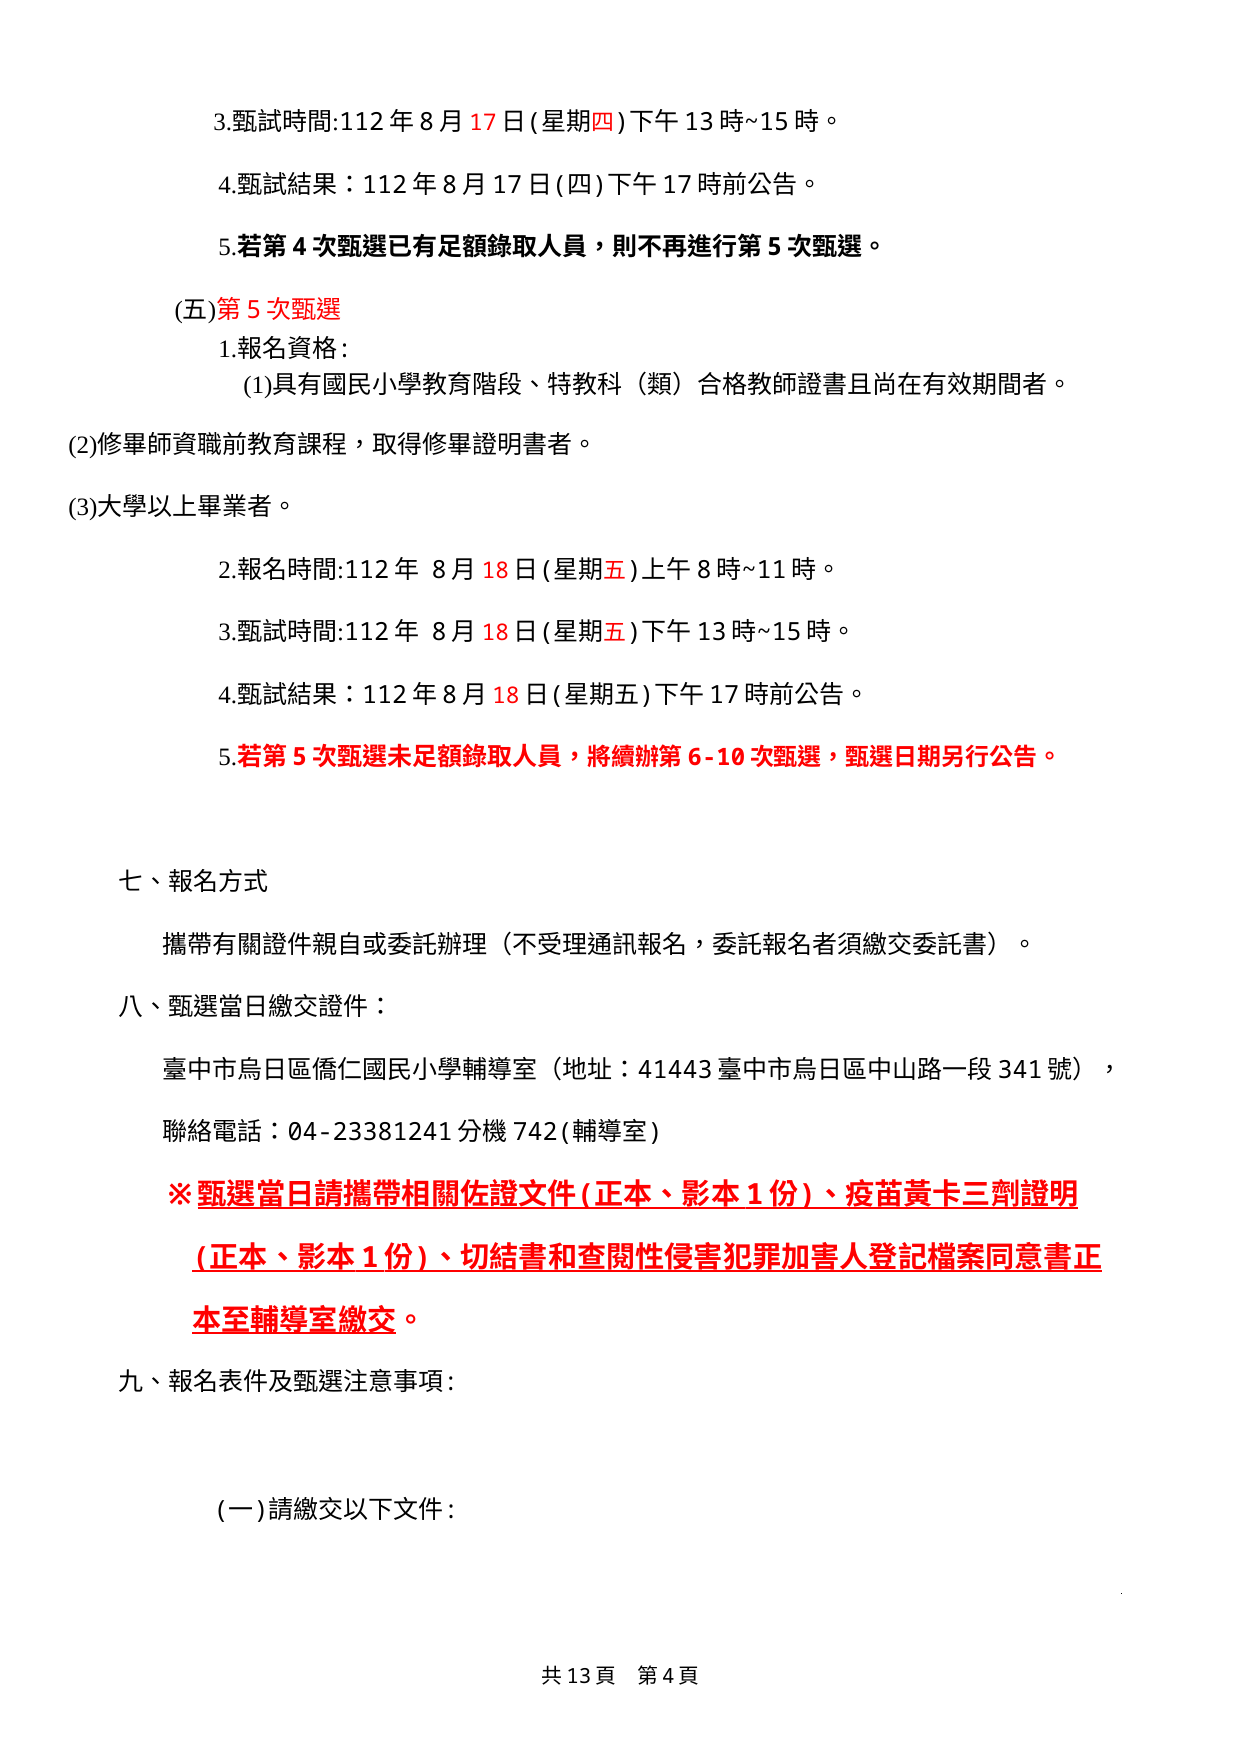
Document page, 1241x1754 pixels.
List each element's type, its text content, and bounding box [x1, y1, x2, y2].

text 1.報名資格: [218, 328, 1122, 364]
text 5.若第4次甄選已有足額錄取人員，則不再進行第5次甄選。 [218, 203, 1122, 266]
text 聯絡電話：04-23381241分機742(輔導室) [162, 1088, 1122, 1151]
text (3)大學以上畢業者。 [68, 463, 1122, 526]
text (一)請繳交以下文件: [119, 1402, 1121, 1593]
text 攜帶有關證件親自或委託辦理（不受理通訊報名，委託報名者須繳交委託書）。 [162, 901, 1122, 963]
text 2.報名時間:112年 8月18日(星期五)上午8時~11時。 [218, 526, 1122, 588]
text 七、報名方式 [118, 838, 1122, 901]
text 5.若第5次甄選未足額錄取人員，將續辦第6-10次甄選，甄選日期另行公告。 [218, 713, 1122, 776]
text 臺中市烏日區僑仁國民小學輔導室（地址：41443臺中市烏日區中山路一段341號）， [162, 1026, 1122, 1088]
text 3.甄試時間:112年8月17日(星期四)下午13時~15時。 [207, 78, 1122, 141]
text 4.甄試結果：112年8月18日(星期五)下午17時前公告。 [218, 651, 1122, 713]
text (2)修畢師資職前教育課程，取得修畢證明書者。 [68, 401, 1122, 463]
text 4.甄試結果：112年8月17日(四)下午17時前公告。 [218, 141, 1122, 203]
text (五)第5次甄選 [168, 266, 1122, 328]
text 八、甄選當日繳交證件： [118, 963, 1122, 1026]
text 九、報名表件及甄選注意事項: [118, 1338, 1122, 1401]
text (1)具有國民小學教育階段、特教科（類）合格教師證書且尚在有效期間者。 [243, 364, 1122, 401]
text ※甄選當日請攜帶相關佐證文件(正本、影本1份)、疫苖黃卡三劑證明(正本、影本1份)、切結書和查閱性侵害犯罪加害人登記檔案同意書正本至輔導室繳交。 [147, 1151, 1122, 1338]
text 3.甄試時間:112年 8月18日(星期五)下午13時~15時。 [218, 588, 1122, 651]
